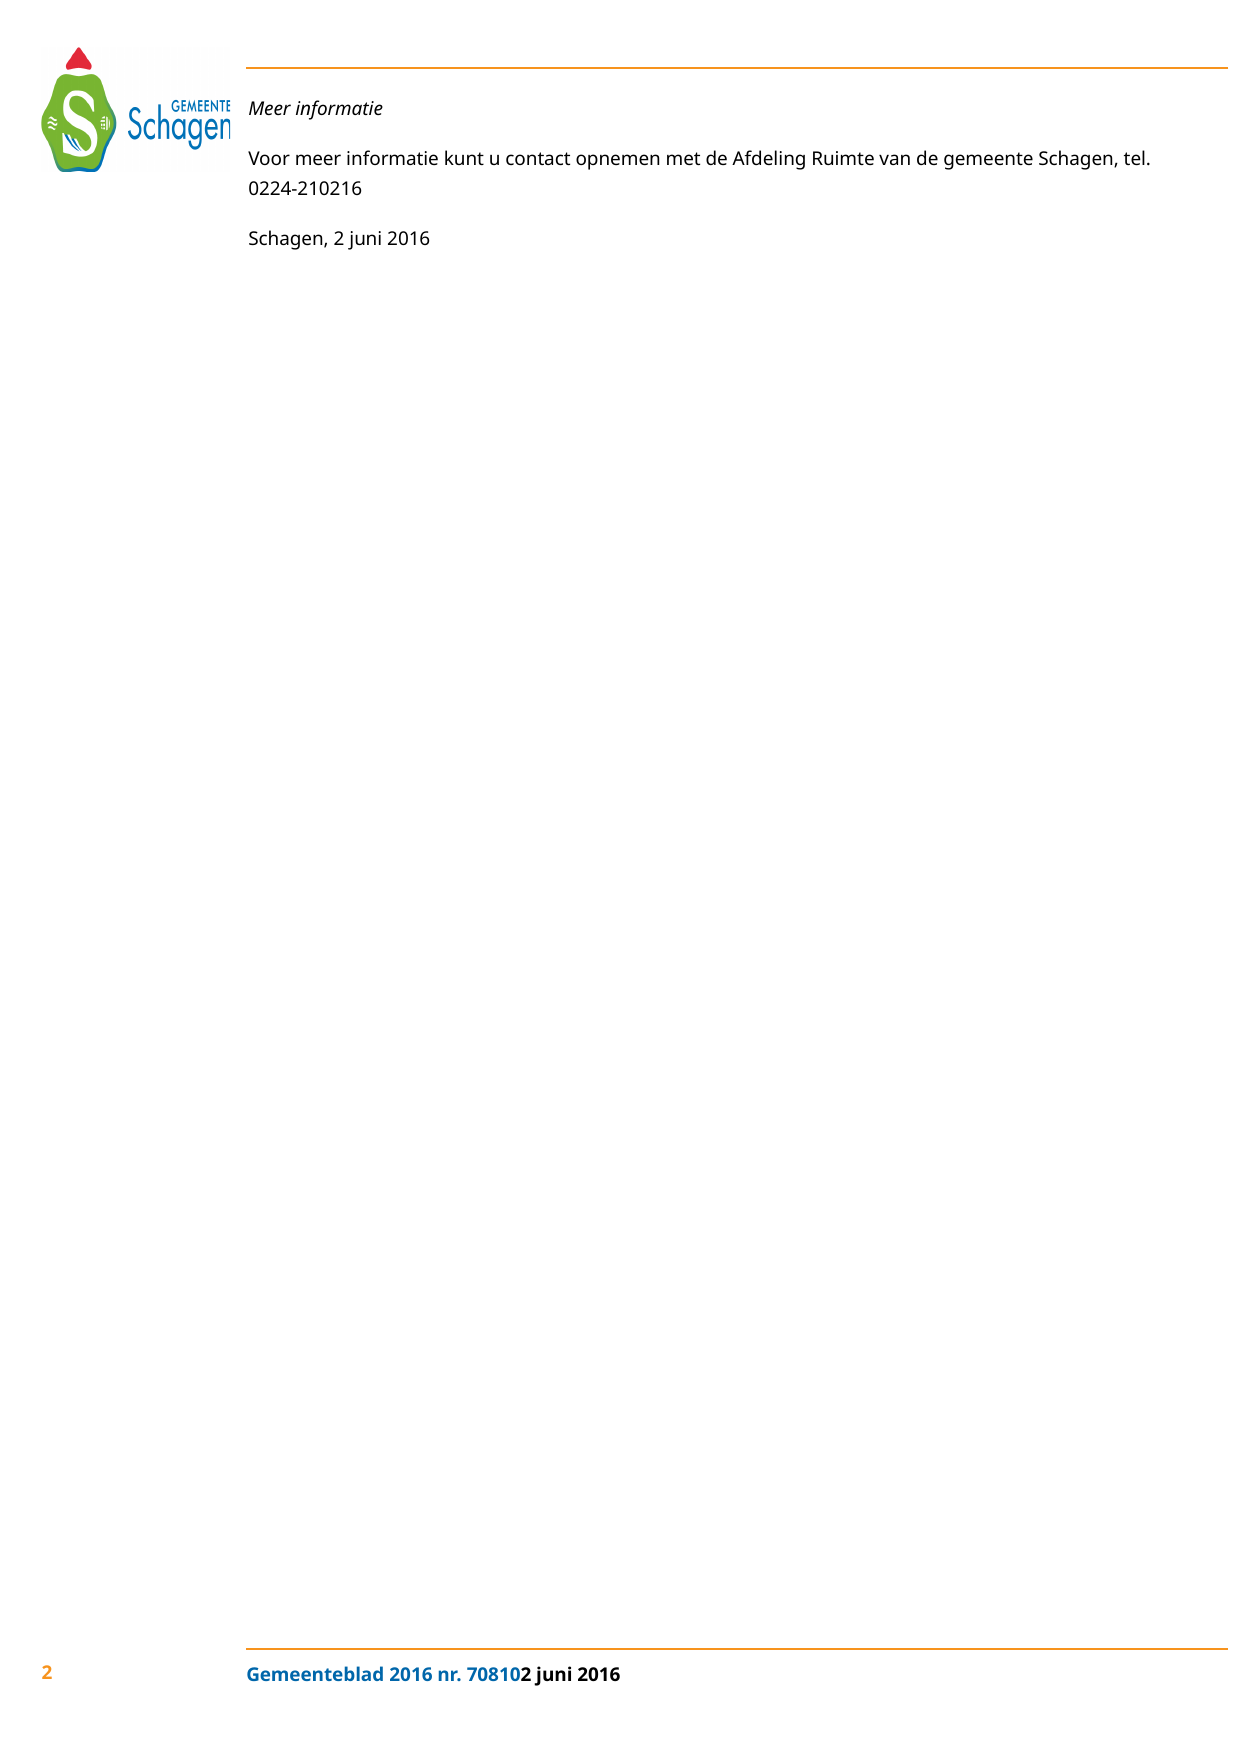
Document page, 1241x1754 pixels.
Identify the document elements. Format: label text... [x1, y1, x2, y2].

picture [41, 47, 231, 172]
text Voor meer informatie kunt u contact opnemen met de Afdeling Ruimte van de gemeente Schagen, tel. 0224-210216 [248, 145, 1152, 201]
text Meer informatie [248, 95, 1152, 121]
text Schagen, 2 juni 2016 [248, 225, 1152, 251]
